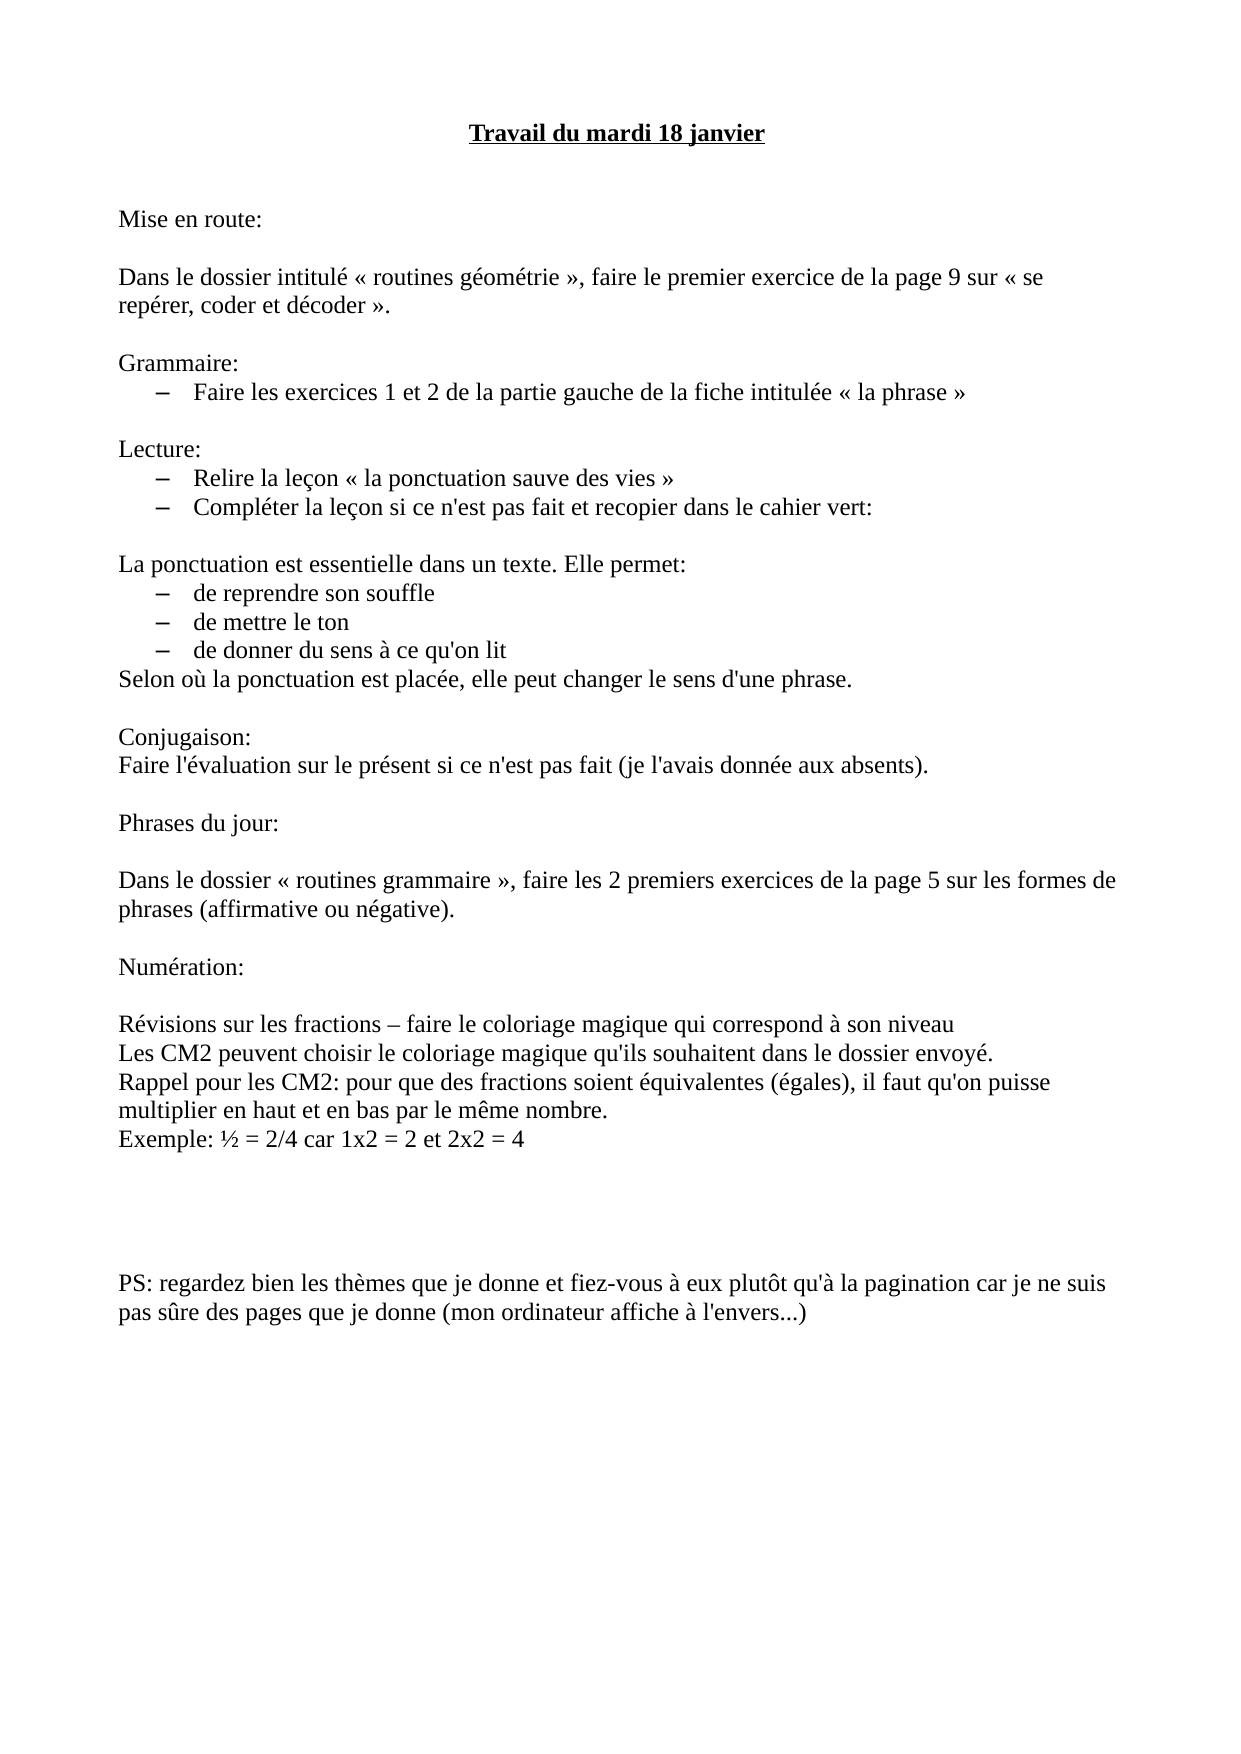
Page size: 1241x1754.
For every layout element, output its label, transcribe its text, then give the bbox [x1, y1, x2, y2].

text Grammaire: [118, 348, 1122, 377]
text La ponctuation est essentielle dans un texte. Elle permet: [118, 549, 1122, 578]
list Compléter la leçon si ce n'est pas fait et recopier dans le cahier vert: [156, 492, 1122, 521]
text Lecture: [118, 434, 1122, 463]
list Faire les exercices 1 et 2 de la partie gauche de la fiche intitulée « la phrase » [156, 377, 1122, 406]
text PS: regardez bien les thèmes que je donne et fiez-vous à eux plutôt qu'à la pagination car je ne suis pas sûre des pages que je donne (mon ordinateur affiche à l'envers...) [118, 1268, 1122, 1326]
text Mise en route: [118, 204, 1122, 233]
text Révisions sur les fractions – faire le coloriage magique qui correspond à son niveau [118, 1009, 1122, 1038]
list de reprendre son souffle [156, 578, 1122, 607]
text Exemple: ½ = 2/4 car 1x2 = 2 et 2x2 = 4 [118, 1124, 1122, 1153]
text Phrases du jour: [118, 808, 1122, 837]
text Rappel pour les CM2: pour que des fractions soient équivalentes (égales), il faut qu'on puisse multiplier en haut et en bas par le même nombre. [118, 1067, 1122, 1124]
text Les CM2 peuvent choisir le coloriage magique qu'ils souhaitent dans le dossier envoyé. [118, 1038, 1122, 1067]
text Travail du mardi 18 janvier [118, 118, 1122, 147]
text Faire l'évaluation sur le présent si ce n'est pas fait (je l'avais donnée aux absents). [118, 751, 1122, 779]
text Numération: [118, 952, 1122, 981]
list Relire la leçon « la ponctuation sauve des vies » [156, 463, 1122, 492]
list de donner du sens à ce qu'on lit [156, 636, 1122, 664]
text Dans le dossier « routines grammaire », faire les 2 premiers exercices de la page 5 sur les formes de phrases (affirmative ou négative). [118, 866, 1122, 923]
text Conjugaison: [118, 722, 1122, 751]
list de mettre le ton [156, 607, 1122, 636]
text Selon où la ponctuation est placée, elle peut changer le sens d'une phrase. [118, 664, 1122, 693]
text Dans le dossier intitulé « routines géométrie », faire le premier exercice de la page 9 sur « se repérer, coder et décoder ». [118, 262, 1122, 319]
